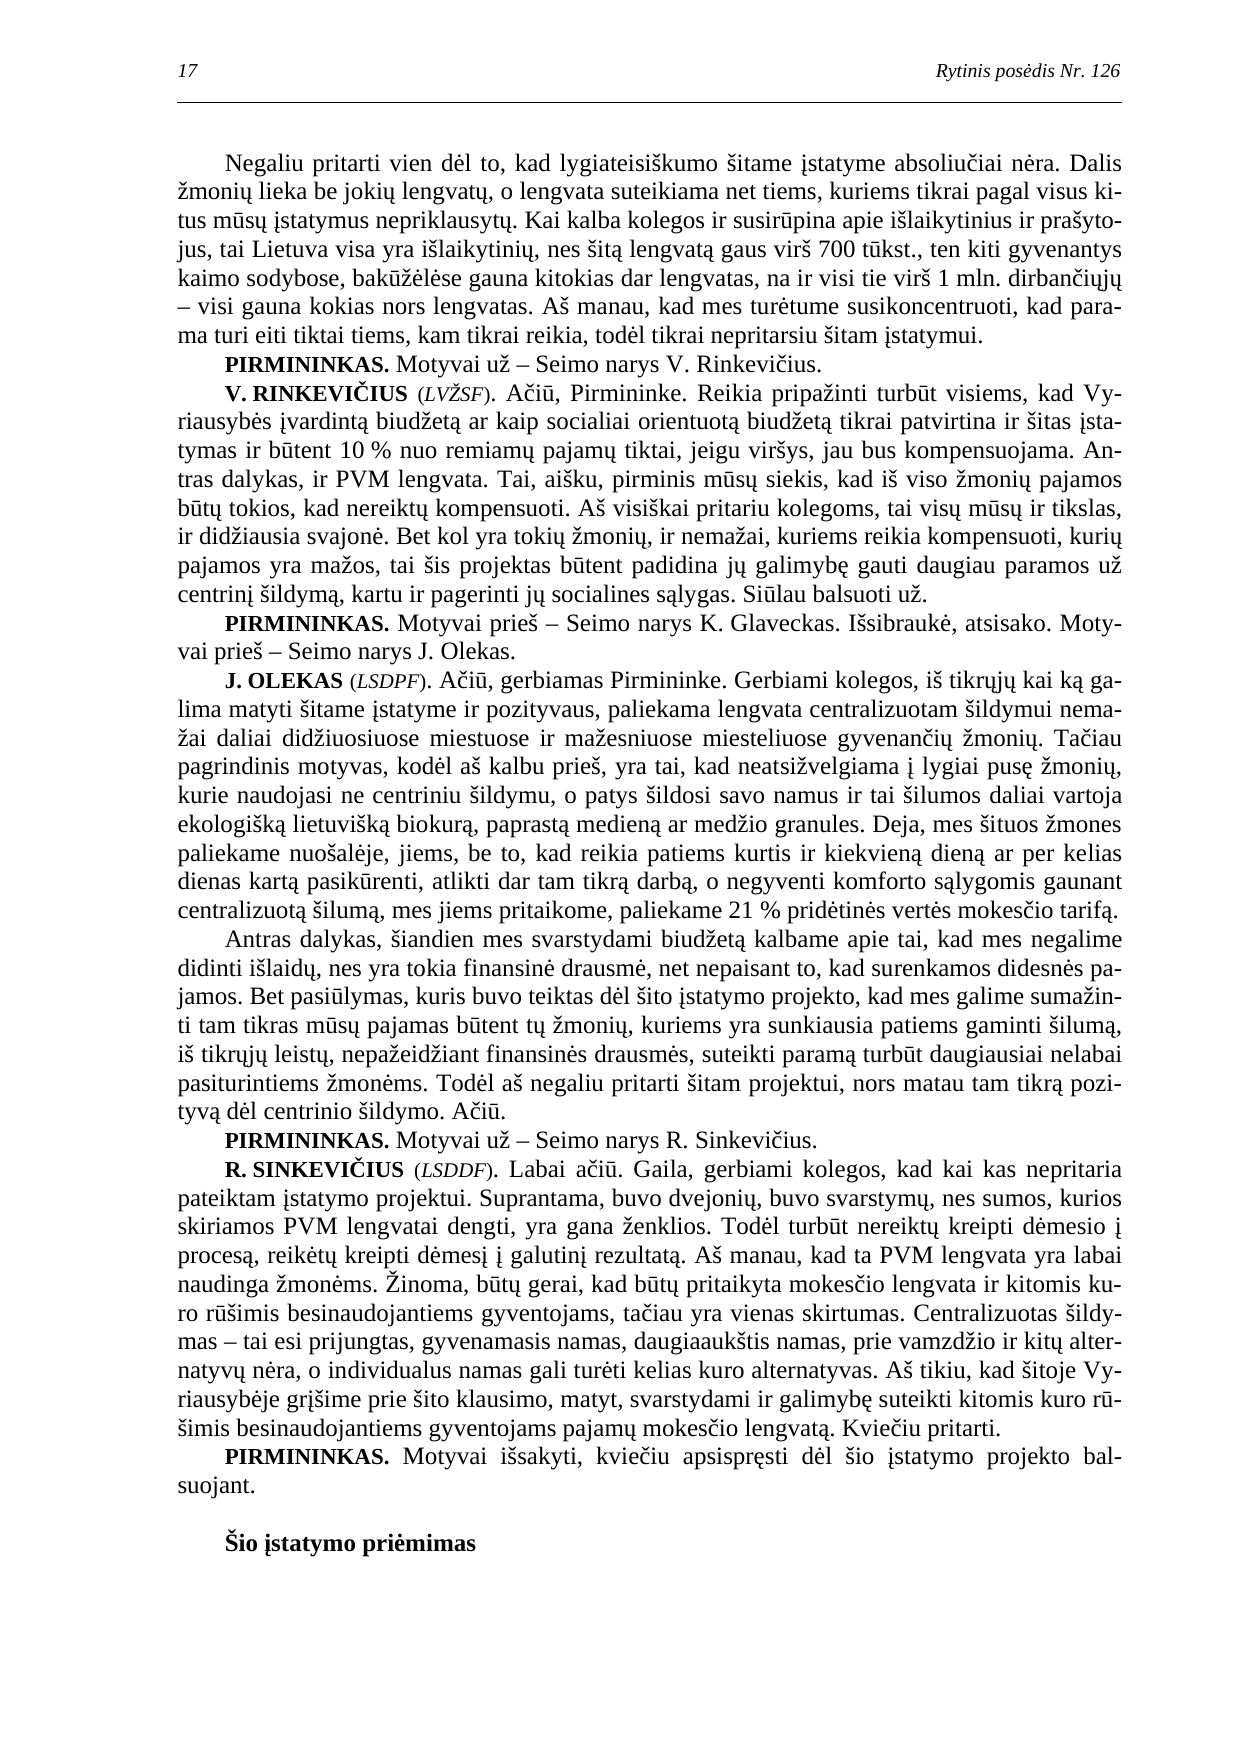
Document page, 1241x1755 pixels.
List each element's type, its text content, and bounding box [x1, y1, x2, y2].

text Šio įsta­ty­mo pri­ėmi­mas [177, 1528, 1122, 1556]
text Ne­ga­liu pri­tar­ti vien dėl to, kad ly­gia­tei­siš­ku­mo ši­ta­me įsta­ty­me ab­so­liu­čiai nė­ra. Da­lis žmo­nių lie­ka be jo­kių leng­va­tų, o leng­va­ta su­tei­kia­ma net tiems, ku­riems tik­rai pa­gal vi­sus ki­tus mū­sų įsta­ty­mus ne­pri­klau­sy­tų. Kai kal­ba ko­le­gos ir su­si­rū­pi­na apie iš­lai­ky­ti­nius ir pra­šy­to­jus, tai Lie­tu­va vi­sa yra iš­lai­ky­ti­nių, nes ši­tą leng­va­tą gaus virš 700 tūkst., ten ki­ti gy­ve­nan­tys kai­mo so­dy­bo­se, ba­kū­žė­lė­se gau­na ki­to­kias dar leng­va­tas, na ir vi­si tie virš 1 mln. dir­ban­čių­jų – vi­si gau­na ko­kias nors leng­va­tas. Aš ma­nau, kad mes tu­rė­tu­me su­si­kon­cen­truo­ti, kad pa­ra­ma tu­ri ei­ti tik­tai tiems, kam tik­rai rei­kia, to­dėl tik­rai ne­pri­tar­siu ši­tam įsta­ty­mui. [177, 148, 1122, 349]
text Ant­ras da­ly­kas, šian­dien mes svars­ty­da­mi biu­dže­tą kal­ba­me apie tai, kad mes ne­ga­li­me di­din­ti iš­lai­dų, nes yra to­kia fi­nan­si­nė draus­mė, net ne­pai­sant to, kad su­ren­ka­mos di­des­nės pa­ja­mos. Bet pa­siū­ly­mas, ku­ris bu­vo teik­tas dėl ši­to įsta­ty­mo pro­jek­to, kad mes ga­li­me su­ma­žin­ti tam tik­ras mū­sų pa­ja­mas bū­tent tų žmo­nių, ku­riems yra sun­kiau­sia pa­tiems ga­min­ti ši­lu­mą, iš tik­rų­jų leis­tų, ne­pa­žei­džiant fi­nan­si­nės draus­mės, su­teik­ti pa­ra­mą tur­būt dau­giau­siai ne­la­bai pa­si­tu­rin­tiems žmo­nėms. To­dėl aš ne­ga­liu pri­tar­ti ši­tam pro­jek­tui, nors ma­tau tam tik­rą po­zi­ty­vą dėl cen­tri­nio šil­dy­mo. Ačiū. [177, 924, 1122, 1125]
text J. OLEKAS (LSDPF). Ačiū, ger­bia­mas Pir­mi­nin­ke. Ger­bia­mi ko­le­gos, iš tik­rų­jų kai ką ga­li­ma ma­ty­ti ši­ta­me įsta­ty­me ir po­zi­ty­vaus, pa­lie­ka­ma leng­va­ta cen­tra­li­zuo­tam šil­dy­mui ne­ma­žai da­liai di­džiuo­siuo­se mies­tuo­se ir ma­žes­niuo­se mies­te­liuo­se gy­ve­nan­čių žmo­nių. Ta­čiau pa­grin­di­nis mo­ty­vas, ko­dėl aš kal­bu prieš, yra tai, kad neat­si­žvel­gia­ma į ly­giai pu­sę žmo­nių, ku­rie nau­do­ja­si ne cen­tri­niu šil­dy­mu, o pa­tys šil­do­si sa­vo na­mus ir tai ši­lu­mos da­liai var­to­ja eko­lo­giš­ką lie­tu­viš­ką bio­ku­rą, pa­pras­tą me­die­ną ar me­džio gra­nu­les. De­ja, mes ši­tuos žmo­nes pa­lie­ka­me nuo­ša­lė­je, jiems, be to, kad rei­kia pa­tiems kur­tis ir kiek­vie­ną die­ną ar per ke­lias die­nas kar­tą pa­si­kū­ren­ti, at­lik­ti dar tam tik­rą dar­bą, o ne­gy­ven­ti kom­for­to są­ly­go­mis gau­nant cen­tra­li­zuo­tą ši­lu­mą, mes jiems pri­tai­ko­me, pa­lie­ka­me 21 % pri­dė­ti­nės ver­tės mo­kes­čio ta­ri­fą. [177, 665, 1122, 924]
text PIRMININKAS. Mo­ty­vai prieš – Sei­mo na­rys K. Gla­vec­kas. Iš­si­brau­kė, at­si­sa­ko. Mo­ty­vai prieš – Sei­mo na­rys J. Ole­kas. [177, 608, 1122, 665]
text PIRMININKAS. Mo­ty­vai už – Sei­mo na­rys V. Rin­ke­vi­čius. [177, 349, 1122, 378]
text PIRMININKAS. Mo­ty­vai iš­sa­ky­ti, kvie­čiu ap­si­spręs­ti dėl šio įsta­ty­mo pro­jek­to bal­suojant. [177, 1441, 1122, 1499]
text R. SINKEVIČIUS (LSDDF). La­bai ačiū. Gai­la, ger­bia­mi ko­le­gos, kad kai kas ne­pri­ta­ria pa­teik­tam įsta­ty­mo pro­jek­tui. Su­pran­ta­ma, bu­vo dve­jo­nių, bu­vo svars­ty­mų, nes su­mos, ku­rios ski­ria­mos PVM leng­va­tai deng­ti, yra ga­na žen­klios. To­dėl tur­būt ne­reik­tų kreip­ti dė­me­sio į pro­ce­są, rei­kė­tų kreip­ti dė­me­sį į ga­lu­ti­nį re­zul­ta­tą. Aš ma­nau, kad ta PVM leng­va­ta yra la­bai nau­din­ga žmo­nėms. Ži­no­ma, bū­tų ge­rai, kad bū­tų pri­tai­ky­ta mo­kes­čio leng­va­ta ir ki­to­mis ku­ro rū­ši­mis be­si­nau­do­jan­tiems gy­ven­to­jams, ta­čiau yra vie­nas skir­tu­mas. Cen­tra­li­zuo­tas šil­dy­mas – tai esi pri­jung­tas, gy­ve­na­ma­sis na­mas, dau­gia­aukš­tis na­mas, prie vamz­džio ir ki­tų al­ter­na­ty­vų nė­ra, o in­di­vi­du­a­lus na­mas ga­li tu­rė­ti ke­lias ku­ro al­ter­na­ty­vas. Aš ti­kiu, kad ši­to­je Vy­riau­sy­bė­je grį­ši­me prie ši­to klau­si­mo, ma­tyt, svars­ty­da­mi ir ga­li­my­bę su­teik­ti ki­to­mis ku­ro rū­ši­mis be­si­nau­do­jan­tiems gy­ven­to­jams pa­ja­mų mo­kes­čio leng­va­tą. Kvie­čiu pri­tar­ti. [177, 1154, 1122, 1441]
text V. RINKEVIČIUS (LVŽSF). Ačiū, Pir­mi­nin­ke. Rei­kia pri­pa­žin­ti tur­būt vi­siems, kad Vy­riau­sy­bės įvar­din­tą biu­dže­tą ar kaip so­cia­liai orien­tuo­tą biu­dže­tą tik­rai pa­tvir­ti­na ir ši­tas įsta­ty­mas ir bū­tent 10 % nuo re­mia­mų pa­ja­mų tik­tai, jei­gu vir­šys, jau bus kom­pen­suo­ja­ma. An­tras da­ly­kas, ir PVM leng­va­ta. Tai, aiš­ku, pir­mi­nis mū­sų sie­kis, kad iš vi­so žmo­nių pa­ja­mos bū­tų to­kios, kad ne­reik­tų kom­pen­suo­ti. Aš vi­siš­kai pri­ta­riu ko­le­goms, tai vi­sų mū­sų ir tiks­las, ir di­džiau­sia sva­jo­nė. Bet kol yra to­kių žmo­nių, ir ne­ma­žai, ku­riems rei­kia kom­pen­suo­ti, ku­rių pa­ja­mos yra ma­žos, tai šis pro­jek­tas bū­tent pa­di­di­na jų ga­li­my­bę gau­ti dau­giau pa­ra­mos už cen­tri­nį šil­dy­mą, kar­tu ir pa­ge­rin­ti jų so­cia­li­nes są­ly­gas. Siū­lau bal­suo­ti už. [177, 378, 1122, 608]
text PIRMININKAS. Mo­ty­vai už – Sei­mo na­rys R. Sin­ke­vi­čius. [177, 1125, 1122, 1154]
